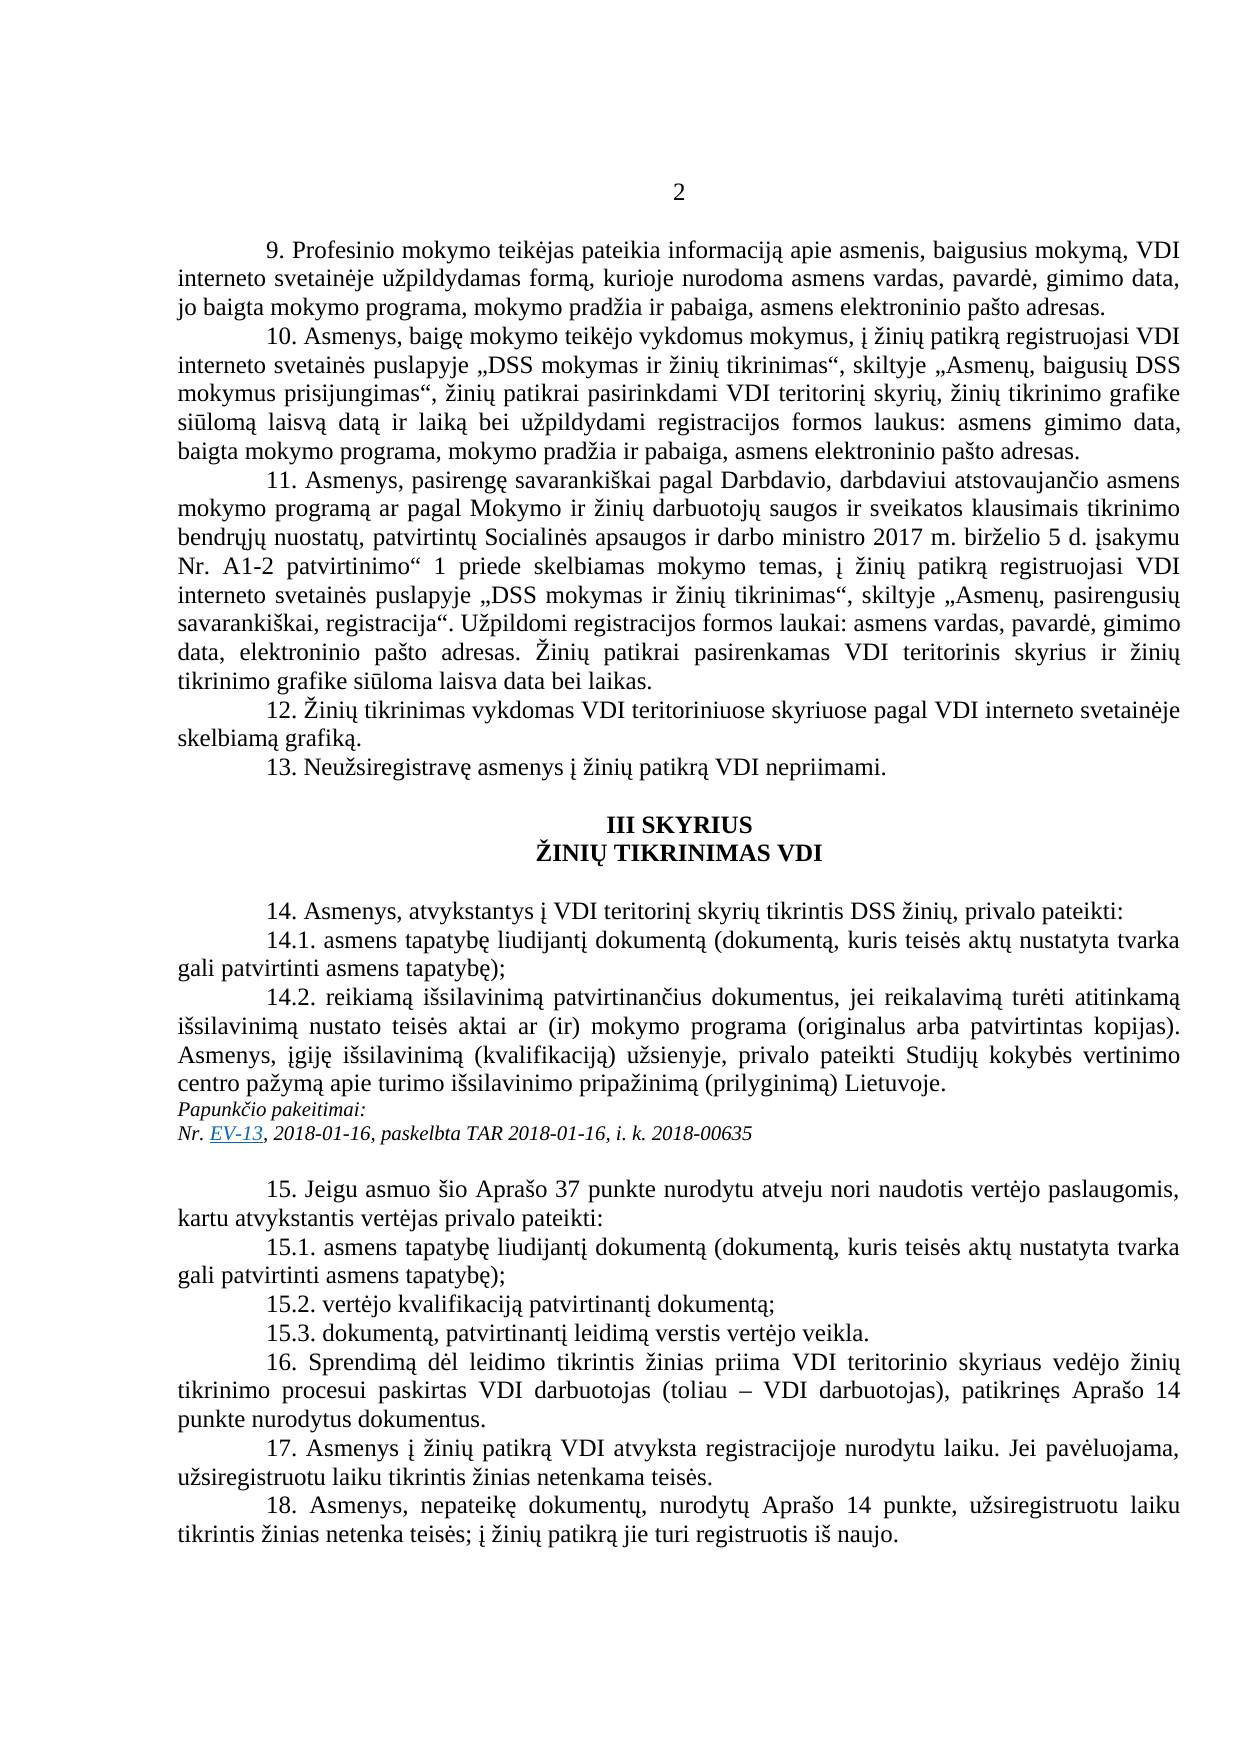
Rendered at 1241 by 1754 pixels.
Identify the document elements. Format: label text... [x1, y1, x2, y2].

text 9. Profesinio mokymo teikėjas pateikia informaciją apie asmenis, baigusius mokymą, VDI interneto svetainėje užpildydamas formą, kurioje nurodoma asmens vardas, pavardė, gimimo data, jo baigta mokymo programa, mokymo pradžia ir pabaiga, asmens elektroninio pašto adresas. [177, 235, 1181, 321]
text 11. Asmenys, pasirengę savarankiškai pagal Darbdavio, darbdaviui atstovaujančio asmens mokymo programą ar pagal Mokymo ir žinių darbuotojų saugos ir sveikatos klausimais tikrinimo bendrųjų nuostatų, patvirtintų Socialinės apsaugos ir darbo ministro 2017 m. birželio 5 d. įsakymu Nr. A1-2 patvirtinimo“ 1 priede skelbiamas mokymo temas, į žinių patikrą registruojasi VDI interneto svetainės puslapyje „DSS mokymas ir žinių tikrinimas“, skiltyje „Asmenų, pasirengusių savarankiškai, registracija“. Užpildomi registracijos formos laukai: asmens vardas, pavardė, gimimo data, elektroninio pašto adresas. Žinių patikrai pasirenkamas VDI teritorinis skyrius ir žinių tikrinimo grafike siūloma laisva data bei laikas. [177, 465, 1181, 695]
text Papunkčio pakeitimai: [177, 1097, 1181, 1121]
text 18. Asmenys, nepateikę dokumentų, nurodytų Aprašo 14 punkte, užsiregistruotu laiku tikrintis žinias netenka teisės; į žinių patikrą jie turi registruotis iš naujo. [177, 1490, 1181, 1548]
text ŽINIŲ TIKRINIMAS VDI [177, 838, 1181, 867]
text 15.1. asmens tapatybę liudijantį dokumentą (dokumentą, kuris teisės aktų nustatyta tvarka gali patvirtinti asmens tapatybę); [177, 1232, 1181, 1289]
text 12. Žinių tikrinimas vykdomas VDI teritoriniuose skyriuose pagal VDI interneto svetainėje skelbiamą grafiką. [177, 695, 1181, 752]
text 15.2. vertėjo kvalifikaciją patvirtinantį dokumentą; [177, 1289, 1181, 1318]
text 16. Sprendimą dėl leidimo tikrintis žinias priima VDI teritorinio skyriaus vedėjo žinių tikrinimo procesui paskirtas VDI darbuotojas (toliau – VDI darbuotojas), patikrinęs Aprašo 14 punkte nurodytus dokumentus. [177, 1347, 1181, 1433]
text 14.2. reikiamą išsilavinimą patvirtinančius dokumentus, jei reikalavimą turėti atitinkamą išsilavinimą nustato teisės aktai ar (ir) mokymo programa (originalus arba patvirtintas kopijas). Asmenys, įgiję išsilavinimą (kvalifikaciją) užsienyje, privalo pateikti Studijų kokybės vertinimo centro pažymą apie turimo išsilavinimo pripažinimą (prilyginimą) Lietuvoje. [177, 982, 1181, 1097]
text 14.1. asmens tapatybę liudijantį dokumentą (dokumentą, kuris teisės aktų nustatyta tvarka gali patvirtinti asmens tapatybę); [177, 925, 1181, 982]
text 15. Jeigu asmuo šio Aprašo 37 punkte nurodytu atveju nori naudotis vertėjo paslaugomis, kartu atvykstantis vertėjas privalo pateikti: [177, 1174, 1181, 1232]
text 13. Neužsiregistravę asmenys į žinių patikrą VDI nepriimami. [177, 752, 1181, 781]
text 14. Asmenys, atvykstantys į VDI teritorinį skyrių tikrintis DSS žinių, privalo pateikti: [177, 896, 1181, 925]
text 10. Asmenys, baigę mokymo teikėjo vykdomus mokymus, į žinių patikrą registruojasi VDI interneto svetainės puslapyje „DSS mokymas ir žinių tikrinimas“, skiltyje „Asmenų, baigusių DSS mokymus prisijungimas“, žinių patikrai pasirinkdami VDI teritorinį skyrių, žinių tikrinimo grafike siūlomą laisvą datą ir laiką bei užpildydami registracijos formos laukus: asmens gimimo data, baigta mokymo programa, mokymo pradžia ir pabaiga, asmens elektroninio pašto adresas. [177, 321, 1181, 465]
text 15.3. dokumentą, patvirtinantį leidimą verstis vertėjo veikla. [177, 1318, 1181, 1347]
text Nr. EV-13, 2018-01-16, paskelbta TAR 2018-01-16, i. k. 2018-00635 [177, 1121, 1181, 1145]
text III SKYRIUS [177, 810, 1181, 838]
text 17. Asmenys į žinių patikrą VDI atvyksta registracijoje nurodytu laiku. Jei pavėluojama, užsiregistruotu laiku tikrintis žinias netenkama teisės. [177, 1433, 1181, 1490]
